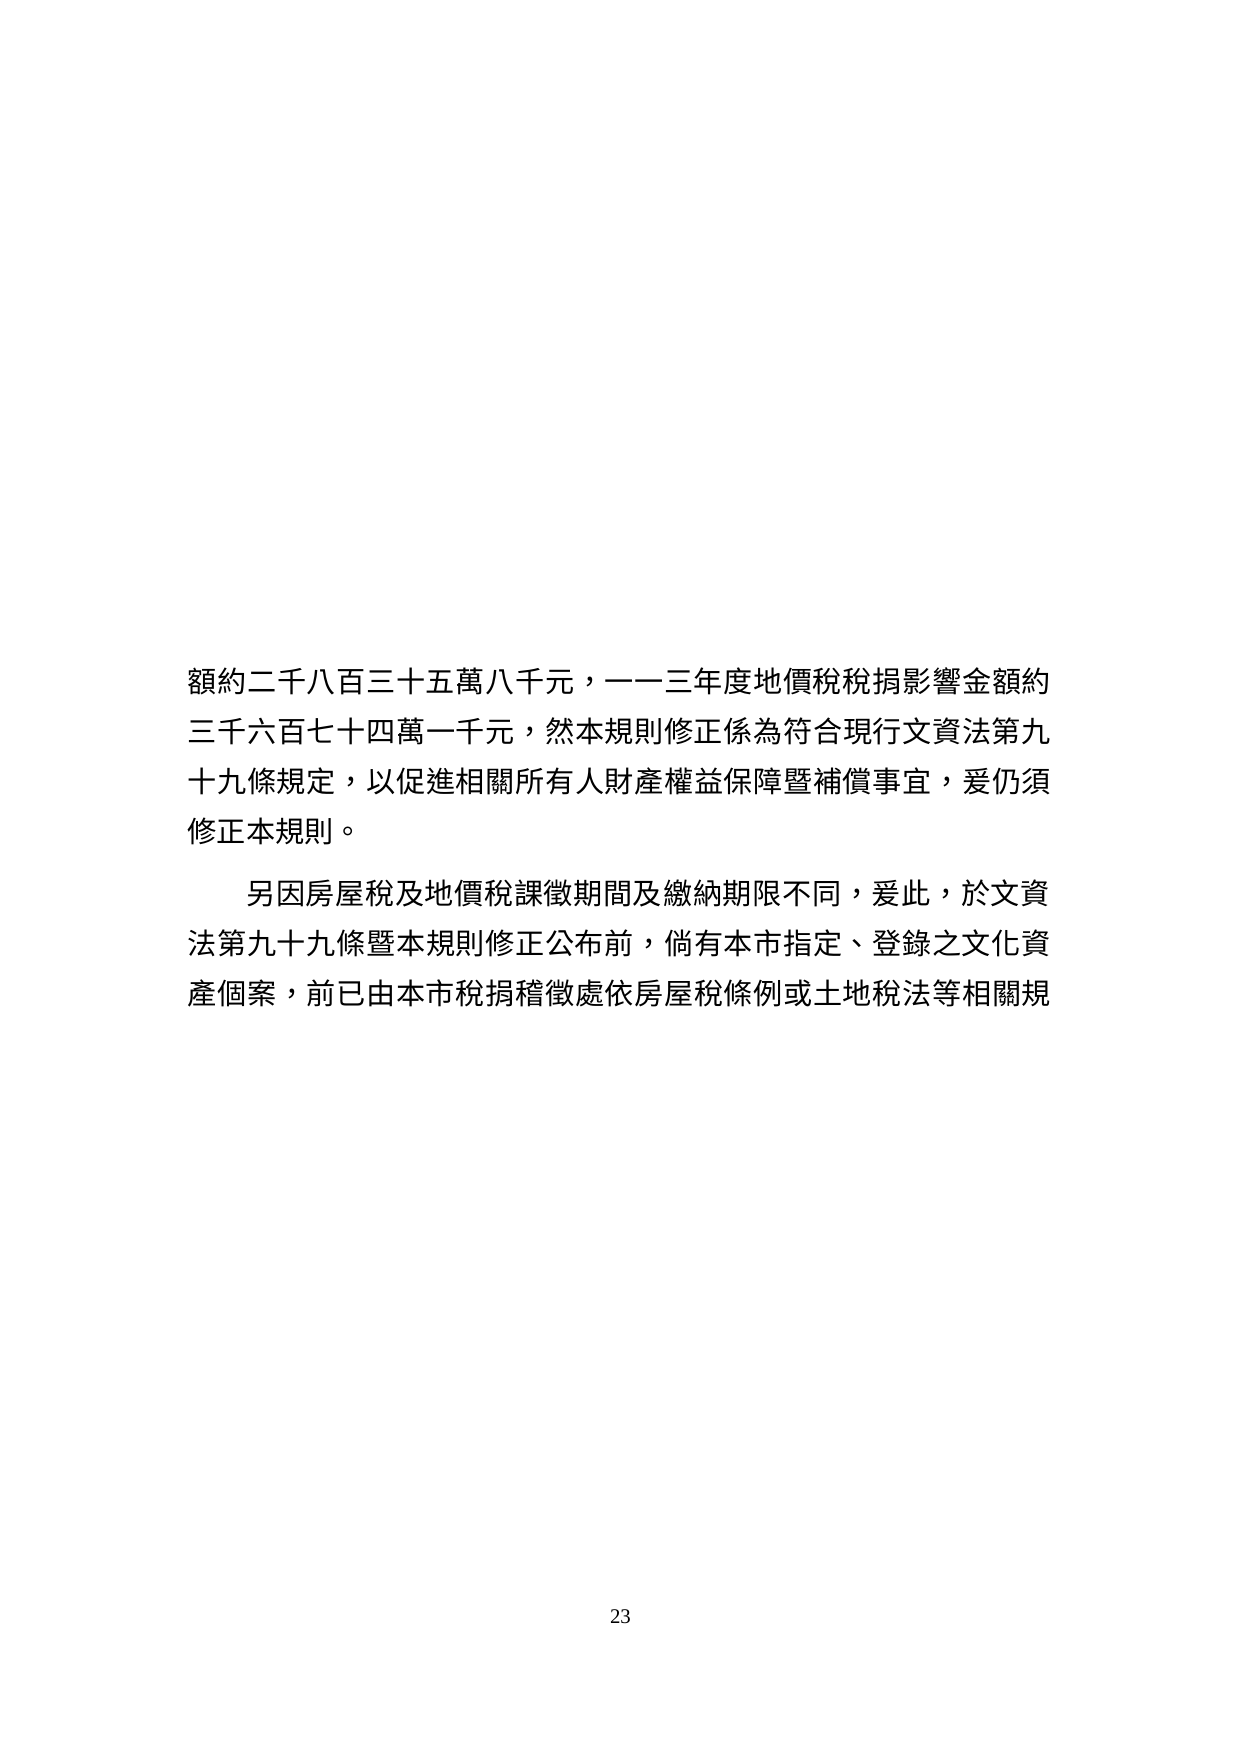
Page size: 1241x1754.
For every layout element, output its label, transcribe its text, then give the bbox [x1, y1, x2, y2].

text 另因房屋稅及地價稅課徵期間及繳納期限不同，爰此，於文資法第九十九條暨本規則修正公布前，倘有本市指定、登錄之文化資產個案，前已由本市稅捐稽徵處依房屋稅條例或土地稅法等相關規 [187, 864, 1051, 1014]
text 額約二千八百三十五萬八千元，一一三年度地價稅稅捐影響金額約三千六百七十四萬一千元，然本規則修正係為符合現行文資法第九十九條規定，以促進相關所有人財產權益保障暨補償事宜，爰仍須修正本規則。 [187, 652, 1051, 852]
